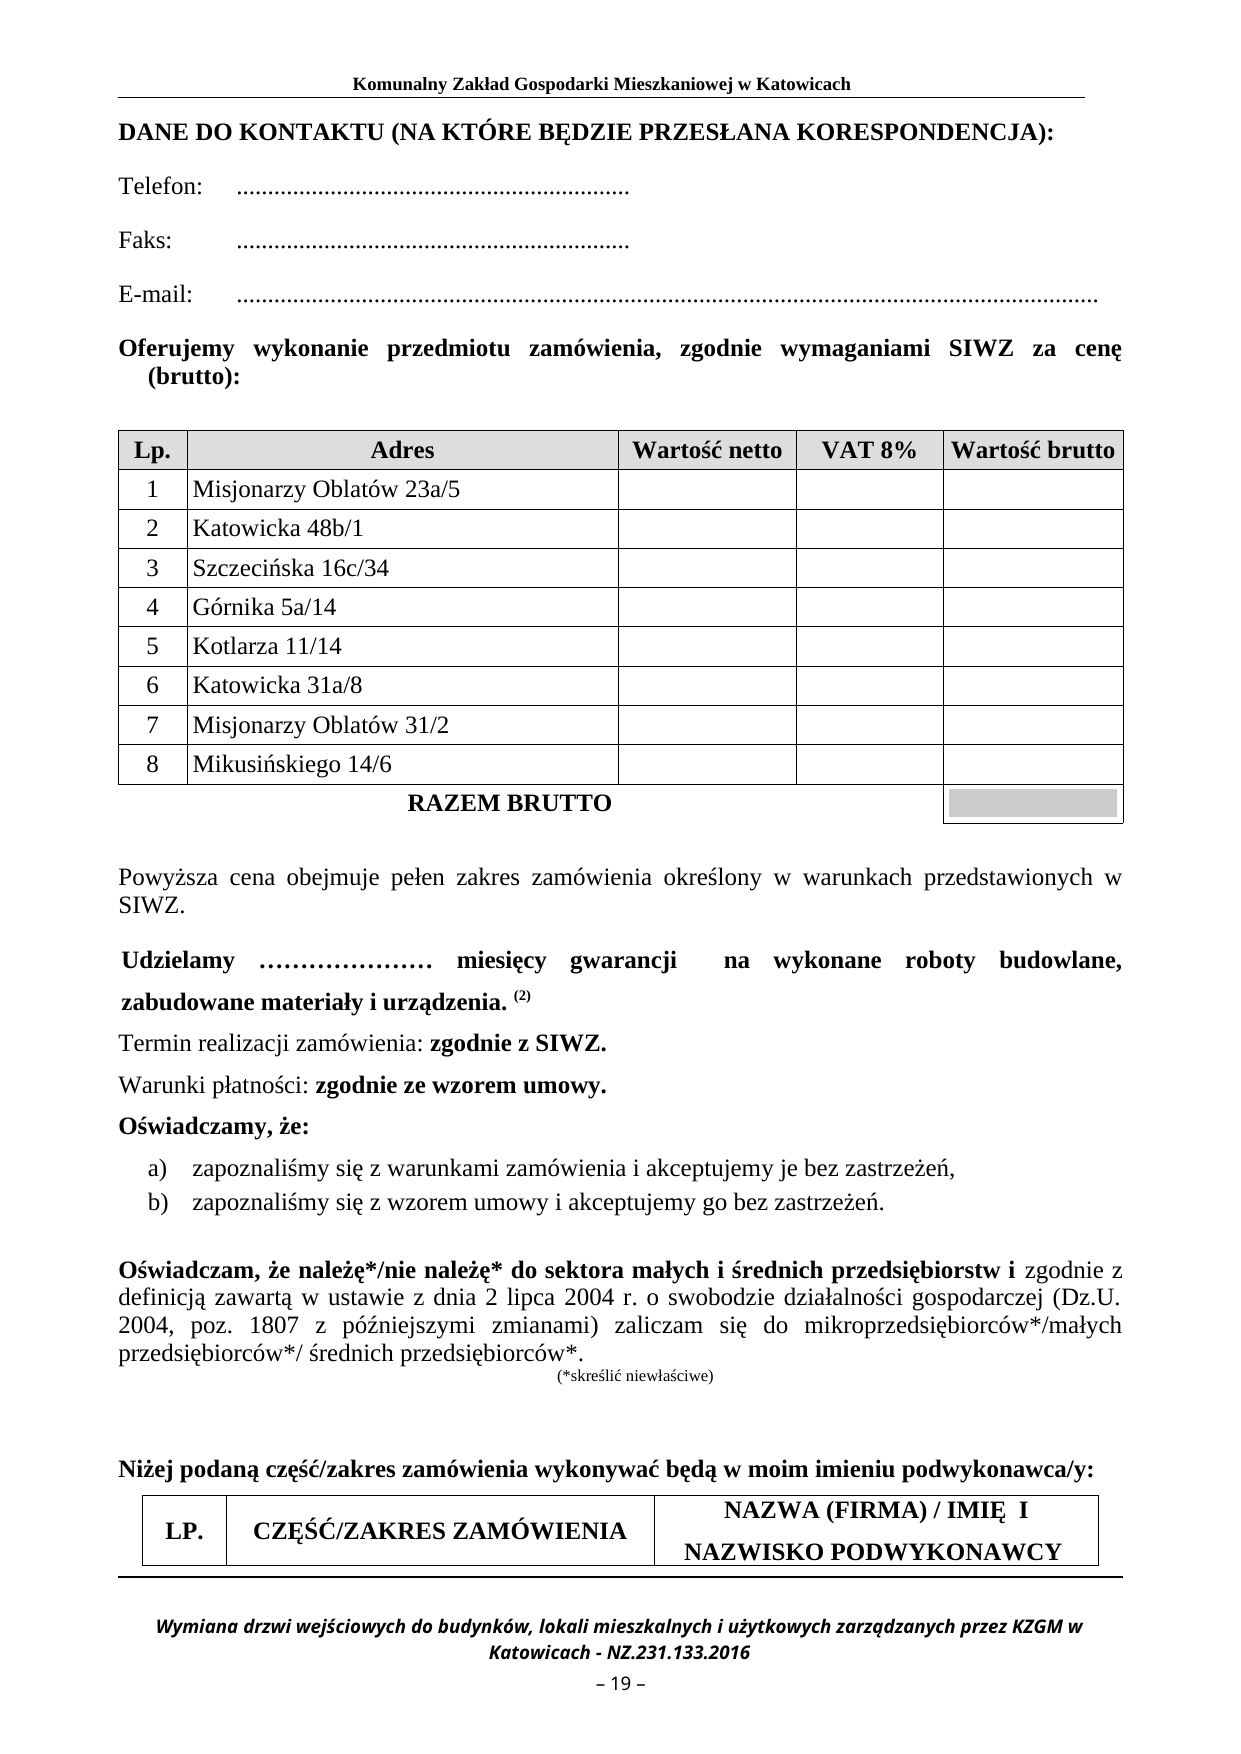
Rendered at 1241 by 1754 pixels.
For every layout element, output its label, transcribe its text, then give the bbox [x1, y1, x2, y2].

table_cell Katowicka 48b/1 [188, 510, 618, 548]
table_cell RAZEM BRUTTO [187, 785, 618, 823]
table_cell 2 [119, 510, 187, 548]
table_cell [944, 627, 1123, 666]
table_header Adres [188, 431, 618, 469]
table_cell [619, 588, 796, 626]
table_cell Górnika 5a/14 [188, 588, 618, 626]
table_header Wartość netto [619, 431, 796, 469]
table_cell 1 [119, 470, 187, 508]
table_cell [619, 470, 796, 508]
text Powyższa cena obejmuje pełen zakres zamówienia określony w warunkach przedstawionych w SIWZ. [118, 863, 1123, 918]
table_cell [619, 667, 796, 705]
table_cell [797, 667, 943, 705]
table_cell [944, 588, 1123, 626]
table_header VAT 8% [797, 431, 943, 469]
list zapoznaliśmy się z warunkami zamówienia i akceptujemy je bez zastrzeżeń, [148, 1154, 1123, 1182]
text Oświadczam, że należę*/nie należę* do sektora małych i średnich przedsiębiorstw i zgodnie z definicją zawartą w ustawie z dnia 2 lipca 2004 r. o swobodzie działalności gospodarczej (Dz.U. 2004, poz. 1807 z późniejszymi zmianami) zaliczam się do mikroprzedsiębiorców*/małych przedsiębiorców*/ średnich przedsiębiorców*. [118, 1256, 1123, 1367]
table_cell Misjonarzy Oblatów 23a/5 [188, 470, 618, 508]
table_cell 6 [119, 667, 187, 705]
table_cell [797, 470, 943, 508]
table_cell [944, 470, 1123, 508]
list Niżej podaną część/zakres zamówienia wykonywać będą w moim imieniu podwykonawca/y: [118, 1455, 1123, 1482]
subtitle Termin realizacji zamówienia: zgodnie z SIWZ. [118, 1029, 1123, 1057]
table_cell [797, 745, 943, 783]
table_cell 7 [119, 706, 187, 744]
table_cell [944, 549, 1123, 587]
table_cell 8 [119, 745, 187, 783]
table_cell [619, 510, 796, 548]
table_cell [944, 706, 1123, 744]
table_cell [797, 549, 943, 587]
table_cell [619, 549, 796, 587]
subtitle Oferujemy wykonanie przedmiotu zamówienia, zgodnie wymaganiami SIWZ za cenę (brutto): [118, 334, 1123, 390]
table_cell [619, 706, 796, 744]
table_cell [944, 667, 1123, 705]
table_cell [619, 627, 796, 666]
table_cell [619, 745, 796, 783]
table_cell [797, 627, 943, 666]
text (*skreślić niewłaściwe) [148, 1367, 1123, 1385]
list zapoznaliśmy się z wzorem umowy i akceptujemy go bez zastrzeżeń. [148, 1188, 1123, 1216]
table_cell Mikusińskiego 14/6 [188, 745, 618, 783]
text Dane do kontaktu (na które będzie przesłana korespondencja): [118, 118, 1123, 146]
table_cell 4 [119, 588, 187, 626]
table_cell 3 [119, 549, 187, 587]
table_cell Katowicka 31a/8 [188, 667, 618, 705]
table_header Wartość brutto [944, 431, 1123, 469]
table_cell Misjonarzy Oblatów 31/2 [188, 706, 618, 744]
subtitle Udzielamy ………………… miesięcy gwarancji na wykonane roboty budowlane, zabudowane materiały i urządzenia. (2) [121, 946, 1123, 1015]
subtitle Warunki płatności: zgodnie ze wzorem umowy. [118, 1071, 1123, 1098]
subtitle Oświadczamy, że: [118, 1112, 1123, 1140]
table_cell Szczecińska 16c/34 [188, 549, 618, 587]
table_header Część/zakres zamówienia [227, 1496, 654, 1565]
table_cell 5 [119, 627, 187, 666]
table_cell [118, 785, 187, 823]
table_cell [797, 510, 943, 548]
table_header Nazwa (firma) / Imię i Nazwisko podwykonawcy [655, 1496, 1098, 1565]
table_cell [797, 706, 943, 744]
text E-mail: .......................................................................................................................................... [118, 280, 1123, 308]
table_header Lp. [119, 431, 187, 469]
table_cell [797, 588, 943, 626]
table_cell [796, 785, 943, 823]
text Faks: ............................................................... [118, 226, 1123, 254]
table_cell [944, 745, 1123, 783]
table_header Lp. [143, 1496, 226, 1565]
table_cell [618, 785, 796, 823]
table_cell [944, 510, 1123, 548]
text Telefon: ............................................................... [118, 172, 1123, 200]
table_cell Kotlarza 11/14 [188, 627, 618, 666]
table_cell [944, 785, 1123, 823]
